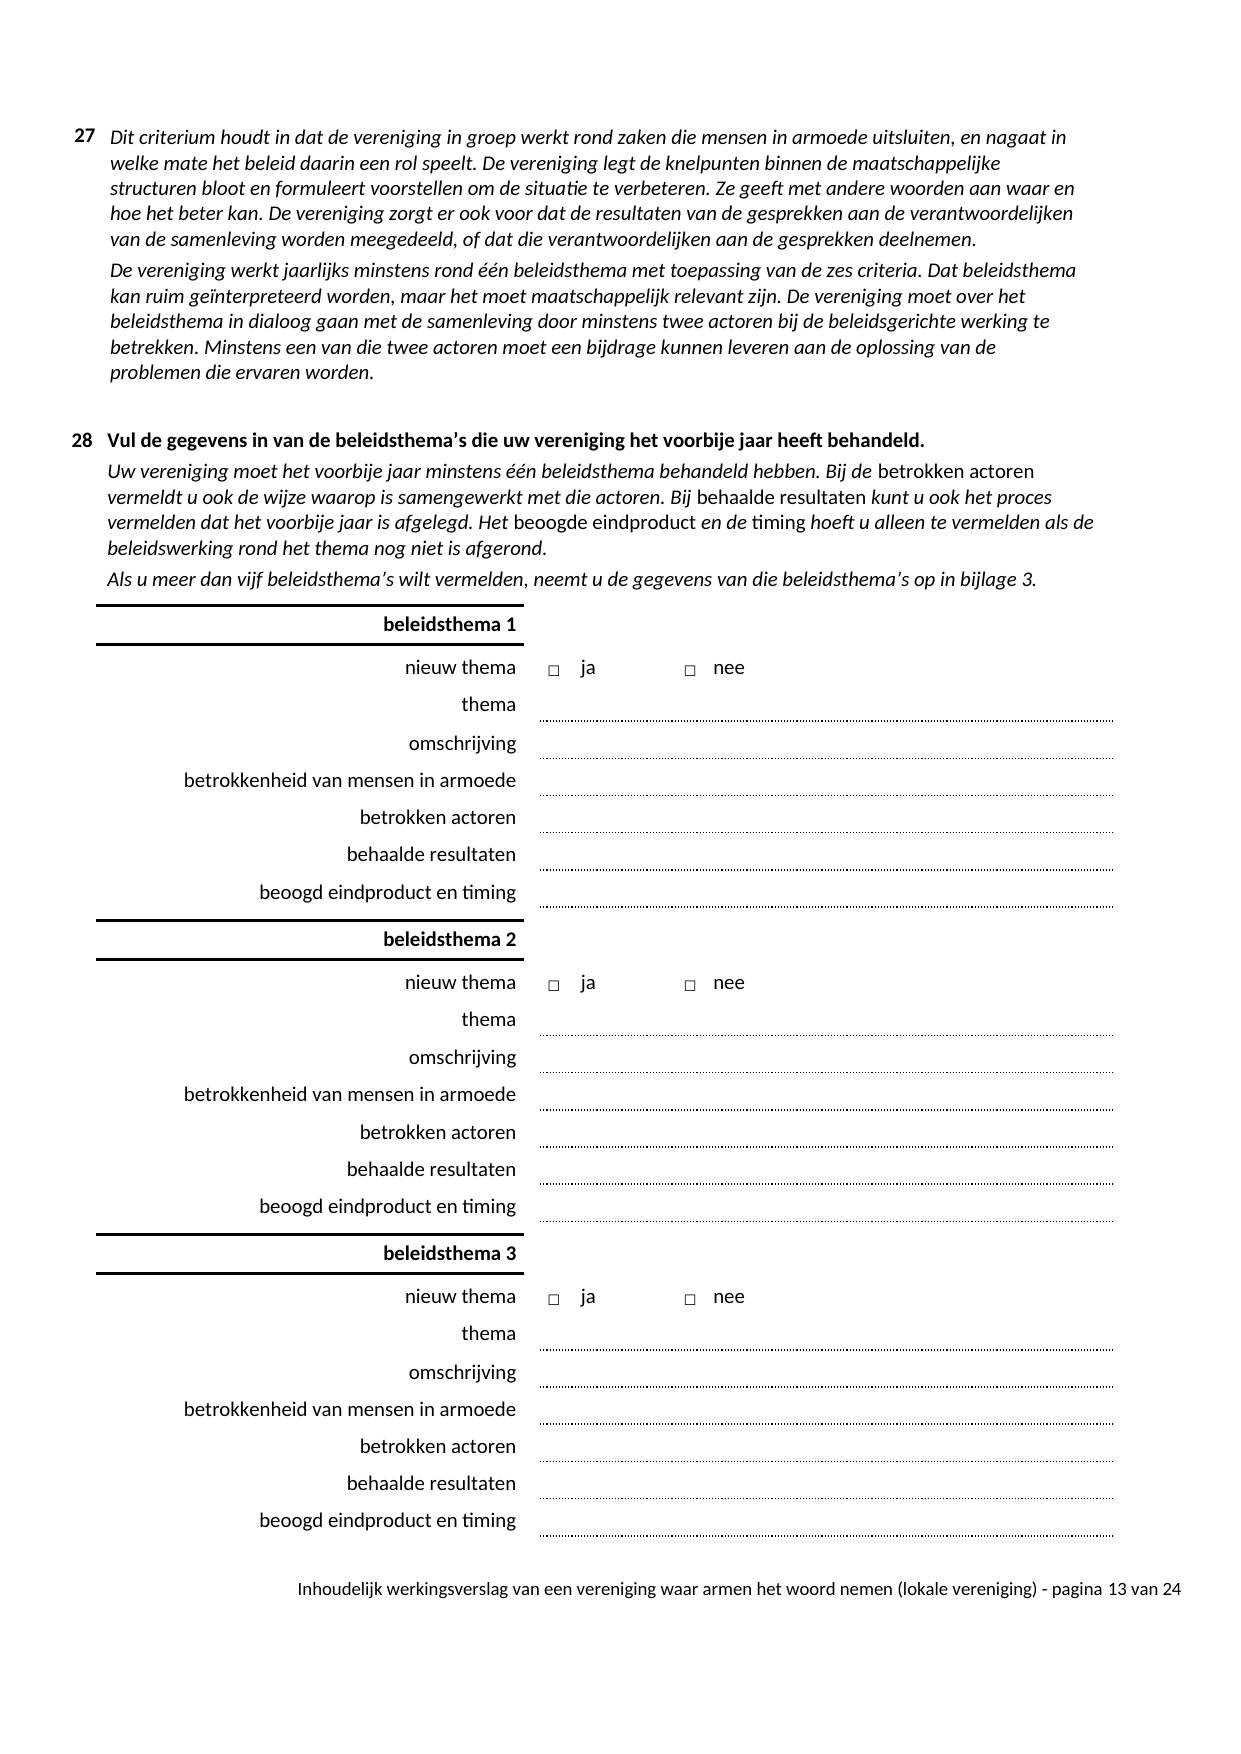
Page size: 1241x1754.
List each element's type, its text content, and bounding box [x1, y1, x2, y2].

table_cell [58, 998, 96, 1034]
table_cell [540, 758, 1115, 794]
table_cell Dit criterium houdt in dat de vereniging in groep werkt rond zaken die mensen in armoede uitsluiten, en nagaat in welke mate het beleid daarin een rol speelt. De vereniging legt de knelpunten binnen de maatschappelijke structuren bloot en formuleert voorstellen om de situatie te verbeteren. Ze geeft met andere woorden aan waar en hoe het beter kan. De vereniging zorgt er ook voor dat de resultaten van de gesprekken aan de verantwoordelijken van de samenleving worden meegedeeld, of dat die verantwoordelijken aan de gesprekken deelnemen. De vereniging werkt jaarlijks minstens rond één beleidsthema met toepassing van de zes criteria. Dat beleidsthema kan ruim geïnterpreteerd worden, maar het moet maatschappelijk relevant zijn. De vereniging moet over het beleidsthema in dialoog gaan met de samenleving door minstens twee actoren bij de beleidsgerichte werking te betrekken. Minstens een van die twee actoren moet een bijdrage kunnen leveren aan de oplossing van de problemen die ervaren worden. [103, 118, 1100, 385]
table_cell [540, 1109, 1115, 1146]
table_cell [540, 795, 1115, 832]
table_header 28 [58, 423, 100, 592]
table_cell [58, 1183, 96, 1221]
table_cell beoogd eindproduct en timing [96, 1183, 523, 1221]
table_cell [524, 1461, 540, 1498]
table_cell [524, 1498, 540, 1535]
table_cell [524, 1109, 540, 1146]
table_cell ja [573, 1272, 676, 1312]
table_cell [524, 958, 540, 997]
table_cell [58, 1312, 96, 1349]
table_cell [58, 1146, 96, 1183]
table_cell betrokken actoren [96, 1423, 523, 1461]
table_cell [524, 1272, 540, 1312]
table_cell [524, 720, 540, 757]
table_cell [1100, 118, 1106, 385]
table_cell beleidsthema 1 [96, 607, 523, 643]
table_cell omschrijving [96, 1035, 523, 1072]
table_cell [524, 832, 540, 869]
table_cell [58, 1233, 96, 1272]
table_cell [58, 1272, 96, 1312]
table_cell [524, 1349, 540, 1386]
table_cell ☐ [676, 643, 706, 683]
table_cell [524, 869, 540, 906]
table_cell 27 [58, 118, 102, 385]
table_cell [58, 1349, 96, 1386]
table_cell [524, 795, 540, 832]
table_cell [524, 919, 540, 957]
table_cell beleidsthema 3 [96, 1236, 523, 1272]
table_cell [524, 643, 540, 683]
table_cell [540, 1183, 1115, 1221]
table_cell [58, 1035, 96, 1072]
table_cell betrokkenheid van mensen in armoede [96, 1386, 523, 1423]
table_cell [58, 795, 96, 832]
table_cell [58, 643, 96, 683]
table_cell thema [96, 998, 523, 1034]
table_cell betrokkenheid van mensen in armoede [96, 1072, 523, 1109]
table_cell nee [706, 643, 1115, 683]
table_cell beoogd eindproduct en timing [96, 869, 523, 906]
table_cell behaalde resultaten [96, 832, 523, 869]
table_cell [58, 1221, 1115, 1233]
table_cell [524, 1183, 540, 1221]
table_cell [540, 720, 1115, 757]
table_cell thema [96, 683, 523, 720]
table_cell [540, 1312, 1115, 1349]
table_cell [58, 720, 96, 757]
table_cell [1106, 385, 1113, 397]
table_cell [58, 1109, 96, 1146]
table_cell thema [96, 1312, 523, 1349]
table_cell ja [573, 643, 676, 683]
table_cell [58, 592, 1115, 604]
table_cell [524, 1072, 540, 1109]
table_cell [58, 1535, 1115, 1547]
table_cell [524, 1146, 540, 1183]
table_cell ☐ [676, 1272, 706, 1312]
table_cell [58, 683, 96, 720]
table_cell [540, 998, 1115, 1034]
table_cell [540, 1498, 1115, 1535]
table_cell ☐ [676, 958, 706, 997]
table_cell nee [706, 1272, 1115, 1312]
table_cell ☐ [540, 643, 573, 683]
table_cell ja [573, 958, 676, 997]
table_header Vul de gegevens in van de beleidsthema’s die uw vereniging het voorbije jaar heeft behandeld. Uw vereniging moet het voorbije jaar minstens één beleidsthema behandeld hebben. Bij de betrokken actoren vermeldt u ook de wijze waarop is samengewerkt met die actoren. Bij behaalde resultaten kunt u ook het proces vermelden dat het voorbije jaar is afgelegd. Het beoogde eindproduct en de timing hoeft u alleen te vermelden als de beleidswerking rond het thema nog niet is afgerond. Als u meer dan vijf beleidsthema’s wilt vermelden, neemt u de gegevens van die beleidsthema’s op in bijlage 3. [100, 423, 1115, 592]
table_cell [58, 869, 96, 906]
table_cell [58, 1072, 96, 1109]
table_cell [540, 832, 1115, 869]
table_cell [540, 1035, 1115, 1072]
table_cell ☐ [540, 1272, 573, 1312]
table_cell [540, 1146, 1115, 1183]
table_cell beoogd eindproduct en timing [96, 1498, 523, 1535]
table_cell [58, 385, 1100, 397]
table_cell [58, 958, 96, 997]
table_cell [58, 1498, 96, 1535]
table_cell betrokken actoren [96, 1109, 523, 1146]
table_cell [540, 604, 1115, 643]
table_cell [58, 906, 1115, 918]
table_cell nee [706, 958, 1115, 997]
table_cell [1100, 385, 1106, 397]
table_cell beleidsthema 2 [96, 922, 523, 957]
table_cell [1106, 118, 1113, 385]
table_cell [524, 758, 540, 794]
table_cell [540, 683, 1115, 720]
table_cell betrokkenheid van mensen in armoede [96, 758, 523, 794]
table_cell omschrijving [96, 1349, 523, 1386]
table_cell nieuw thema [96, 1275, 523, 1312]
table_cell [524, 1423, 540, 1461]
table_cell omschrijving [96, 720, 523, 757]
table_cell [58, 1423, 96, 1461]
table_cell [58, 758, 96, 794]
table_cell [58, 1461, 96, 1498]
table_cell [540, 1233, 1115, 1272]
table_cell [58, 832, 96, 869]
table_cell [540, 1461, 1115, 1498]
table_cell [58, 919, 96, 957]
table_cell [58, 1386, 96, 1423]
table_cell [524, 1233, 540, 1272]
table_cell ☐ [540, 958, 573, 997]
table_cell behaalde resultaten [96, 1146, 523, 1183]
table_cell [540, 1423, 1115, 1461]
table_cell betrokken actoren [96, 795, 523, 832]
table_cell [540, 1072, 1115, 1109]
table_cell [540, 1349, 1115, 1386]
table_cell [524, 1386, 540, 1423]
table_cell [540, 869, 1115, 906]
table_cell [1113, 385, 1120, 397]
table_cell behaalde resultaten [96, 1461, 523, 1498]
table_cell nieuw thema [96, 961, 523, 997]
table_cell [540, 919, 1115, 957]
table_cell [524, 1035, 540, 1072]
table_cell [58, 604, 96, 643]
table_cell [1113, 118, 1120, 385]
table_cell nieuw thema [96, 646, 523, 683]
table_cell [524, 998, 540, 1034]
table_cell [524, 683, 540, 720]
table_cell [540, 1386, 1115, 1423]
table_cell [524, 604, 540, 643]
table_cell [524, 1312, 540, 1349]
